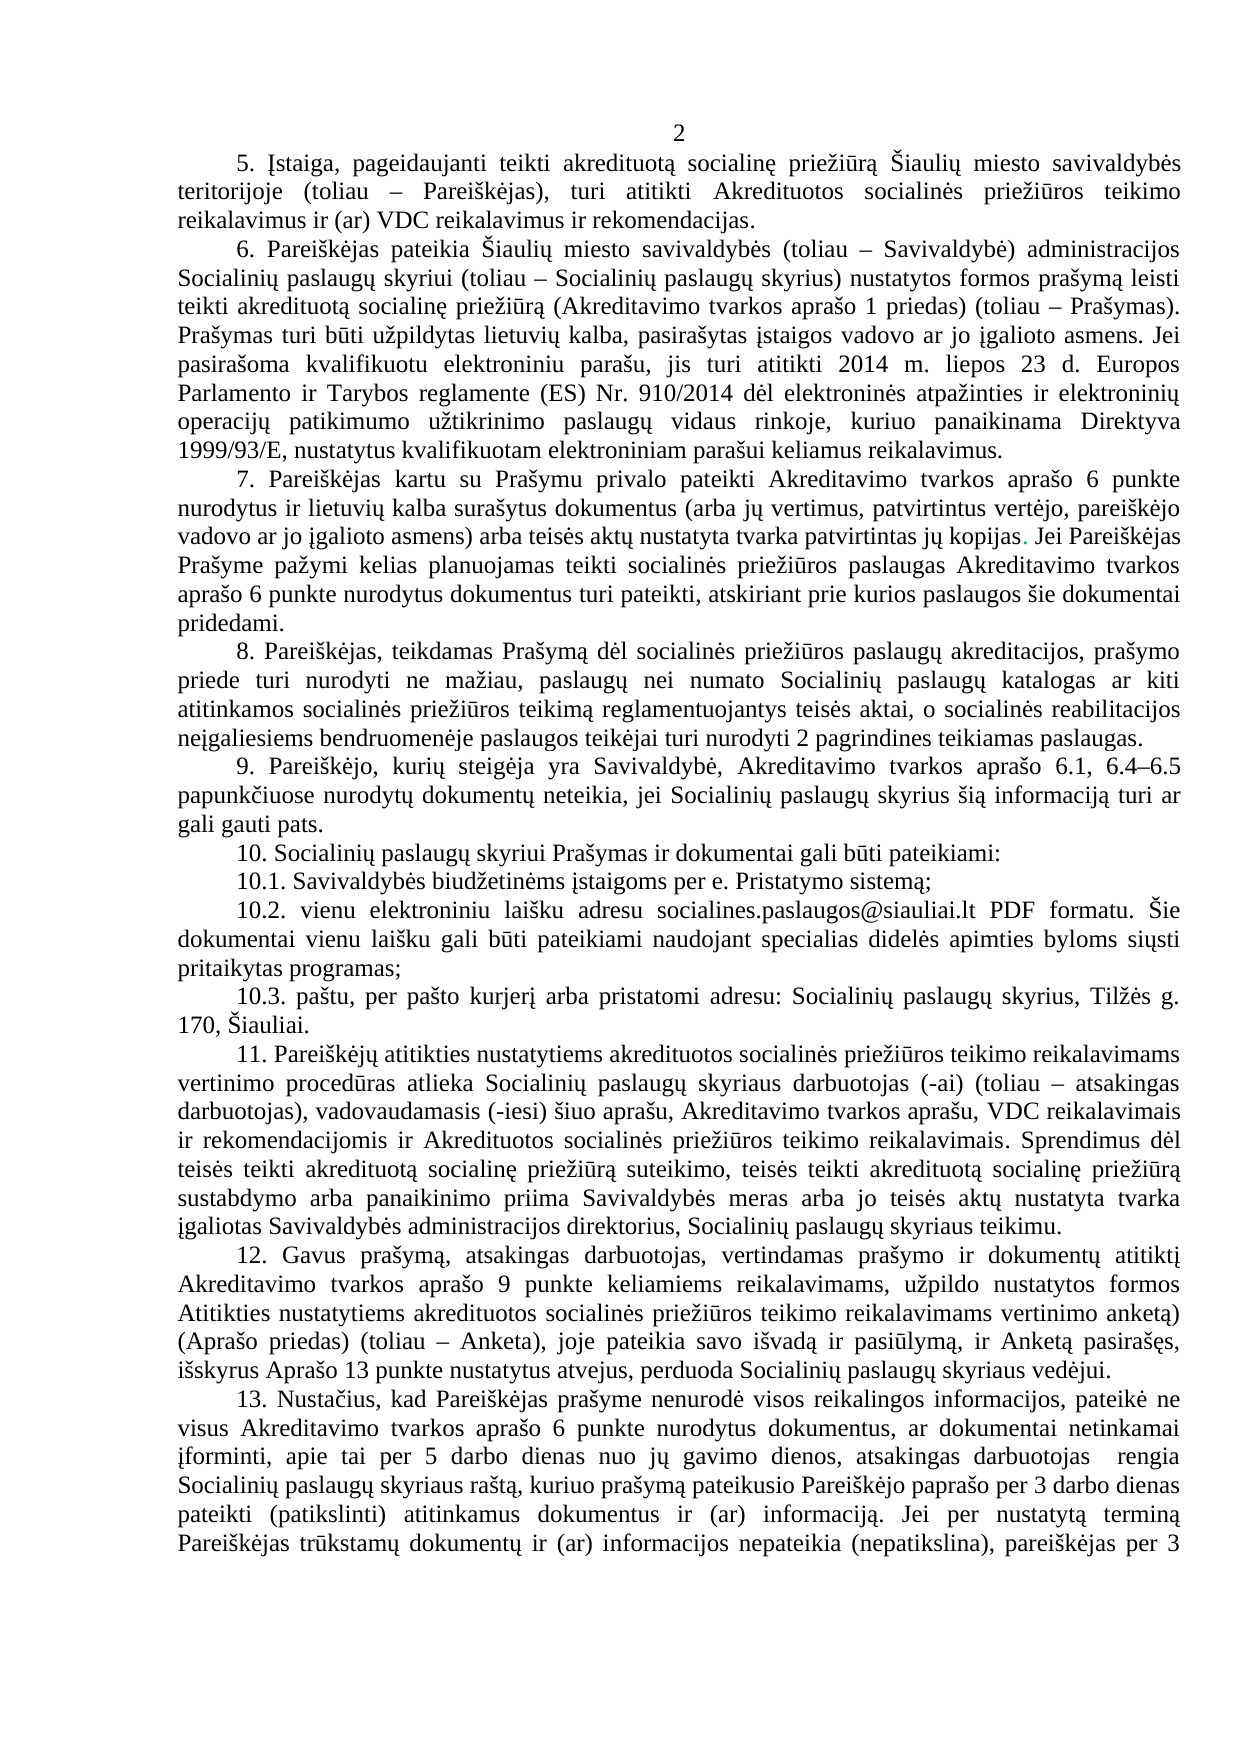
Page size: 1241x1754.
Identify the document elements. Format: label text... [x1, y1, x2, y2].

text 6. Pareiškėjas pateikia Šiaulių miesto savivaldybės (toliau – Savivaldybė) administracijos Socialinių paslaugų skyriui (toliau – Socialinių paslaugų skyrius) nustatytos formos prašymą leisti teikti akredituotą socialinę priežiūrą (Akreditavimo tvarkos aprašo 1 priedas) (toliau – Prašymas). Prašymas turi būti užpildytas lietuvių kalba, pasirašytas įstaigos vadovo ar jo įgalioto asmens. Jei pasirašoma kvalifikuotu elektroniniu parašu, jis turi atitikti 2014 m. liepos 23 d. Europos Parlamento ir Tarybos reglamente (ES) Nr. 910/2014 dėl elektroninės atpažinties ir elektroninių operacijų patikimumo užtikrinimo paslaugų vidaus rinkoje, kuriuo panaikinama Direktyva 1999/93/E, nustatytus kvalifikuotam elektroniniam parašui keliamus reikalavimus. [177, 234, 1181, 464]
text 7. Pareiškėjas kartu su Prašymu privalo pateikti Akreditavimo tvarkos aprašo 6 punkte nurodytus ir lietuvių kalba surašytus dokumentus (arba jų vertimus, patvirtintus vertėjo, pareiškėjo vadovo ar jo įgalioto asmens) arba teisės aktų nustatyta tvarka patvirtintas jų kopijas. Jei Pareiškėjas Prašyme pažymi kelias planuojamas teikti socialinės priežiūros paslaugas Akreditavimo tvarkos aprašo 6 punkte nurodytus dokumentus turi pateikti, atskiriant prie kurios paslaugos šie dokumentai pridedami. [177, 464, 1181, 636]
text 10.1. Savivaldybės biudžetinėms įstaigoms per e. Pristatymo sistemą; [177, 866, 1181, 895]
text 12. Gavus prašymą, atsakingas darbuotojas, vertindamas prašymo ir dokumentų atitiktį Akreditavimo tvarkos aprašo 9 punkte keliamiems reikalavimams, užpildo nustatytos formos Atitikties nustatytiems akredituotos socialinės priežiūros teikimo reikalavimams vertinimo anketą) (Aprašo priedas) (toliau – Anketa), joje pateikia savo išvadą ir pasiūlymą, ir Anketą pasirašęs, išskyrus Aprašo 13 punkte nustatytus atvejus, perduoda Socialinių paslaugų skyriaus vedėjui. [177, 1240, 1181, 1384]
text 10.3. paštu, per pašto kurjerį arba pristatomi adresu: Socialinių paslaugų skyrius, Tilžės g. 170, Šiauliai. [177, 981, 1181, 1039]
text 11. Pareiškėjų atitikties nustatytiems akredituotos socialinės priežiūros teikimo reikalavimams vertinimo procedūras atlieka Socialinių paslaugų skyriaus darbuotojas (-ai) (toliau – atsakingas darbuotojas), vadovaudamasis (-iesi) šiuo aprašu, Akreditavimo tvarkos aprašu, VDC reikalavimais ir rekomendacijomis ir Akredituotos socialinės priežiūros teikimo reikalavimais. Sprendimus dėl teisės teikti akredituotą socialinę priežiūrą suteikimo, teisės teikti akredituotą socialinę priežiūrą sustabdymo arba panaikinimo priima Savivaldybės meras arba jo teisės aktų nustatyta tvarka įgaliotas Savivaldybės administracijos direktorius, Socialinių paslaugų skyriaus teikimu. [177, 1039, 1181, 1240]
text 10.2. vienu elektroniniu laišku adresu socialines.paslaugos@siauliai.lt PDF formatu. Šie dokumentai vienu laišku gali būti pateikiami naudojant specialias didelės apimties byloms siųsti pritaikytas programas; [177, 895, 1181, 981]
text 10. Socialinių paslaugų skyriui Prašymas ir dokumentai gali būti pateikiami: [177, 838, 1181, 866]
text 13. Nustačius, kad Pareiškėjas prašyme nenurodė visos reikalingos informacijos, pateikė ne visus Akreditavimo tvarkos aprašo 6 punkte nurodytus dokumentus, ar dokumentai netinkamai įforminti, apie tai per 5 darbo dienas nuo jų gavimo dienos, atsakingas darbuotojas rengia Socialinių paslaugų skyriaus raštą, kuriuo prašymą pateikusio Pareiškėjo paprašo per 3 darbo dienas pateikti (patikslinti) atitinkamus dokumentus ir (ar) informaciją. Jei per nustatytą terminą Pareiškėjas trūkstamų dokumentų ir (ar) informacijos nepateikia (nepatikslina), pareiškėjas per 3 [177, 1384, 1181, 1556]
text 8. Pareiškėjas, teikdamas Prašymą dėl socialinės priežiūros paslaugų akreditacijos, prašymo priede turi nurodyti ne mažiau, paslaugų nei numato Socialinių paslaugų katalogas ar kiti atitinkamos socialinės priežiūros teikimą reglamentuojantys teisės aktai, o socialinės reabilitacijos neįgaliesiems bendruomenėje paslaugos teikėjai turi nurodyti 2 pagrindines teikiamas paslaugas. [177, 636, 1181, 751]
text 9. Pareiškėjo, kurių steigėja yra Savivaldybė, Akreditavimo tvarkos aprašo 6.1, 6.4–6.5 papunkčiuose nurodytų dokumentų neteikia, jei Socialinių paslaugų skyrius šią informaciją turi ar gali gauti pats. [177, 751, 1181, 838]
text 5. Įstaiga, pageidaujanti teikti akredituotą socialinę priežiūrą Šiaulių miesto savivaldybės teritorijoje (toliau – Pareiškėjas), turi atitikti Akredituotos socialinės priežiūros teikimo reikalavimus ir (ar) VDC reikalavimus ir rekomendacijas. [177, 148, 1181, 234]
